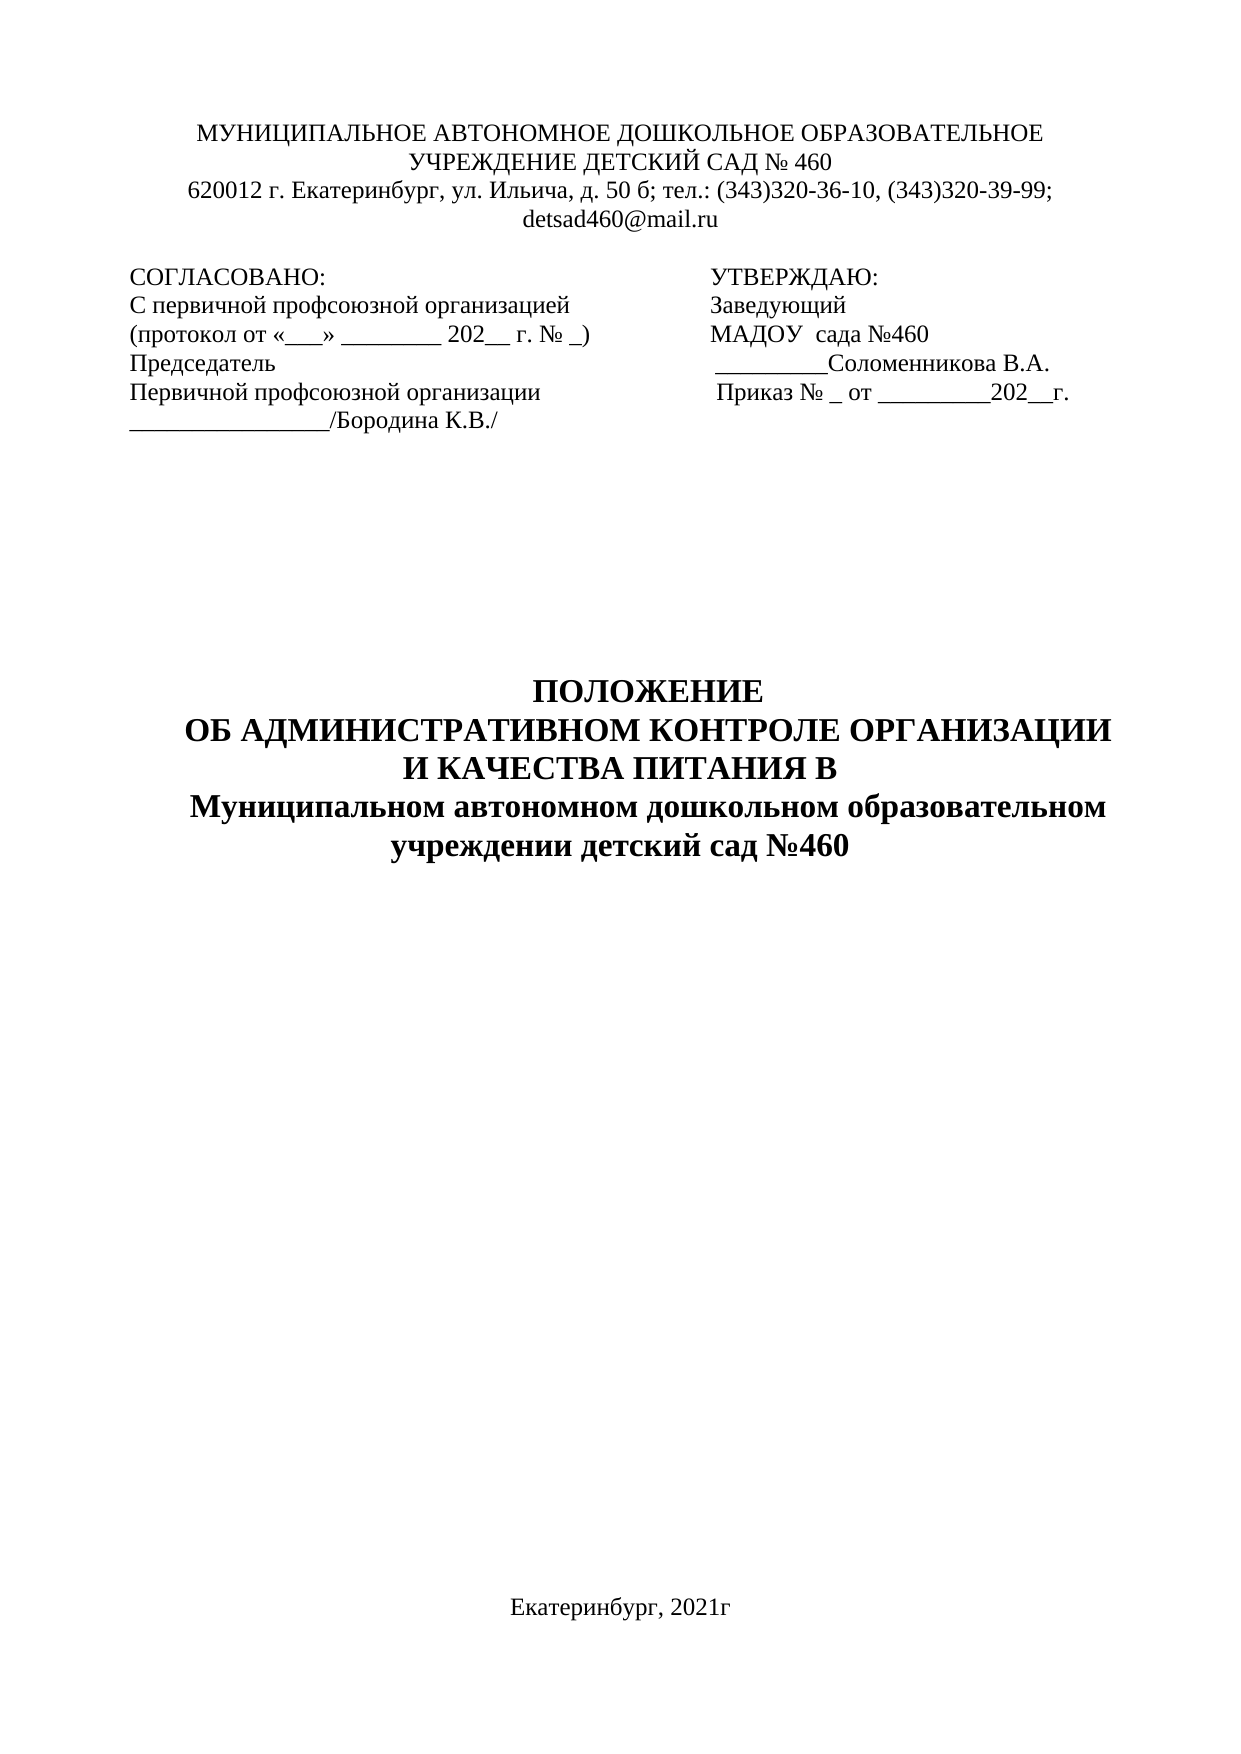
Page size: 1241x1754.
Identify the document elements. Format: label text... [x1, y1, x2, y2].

table_header УТВЕРЖДАЮ: Заведующий МАДОУ сада №460 _________Соломенникова В.А. Приказ № _ от _________202__г. [605, 262, 1092, 434]
text Екатеринбург, 2021г [118, 1592, 1122, 1621]
table_cell [605, 434, 1092, 461]
table_cell [118, 434, 605, 461]
subtitle ОБ АДМИНИСТРАТИВНОМ КОНТРОЛЕ ОРГАНИЗАЦИИ И КАЧЕСТВА ПИТАНИЯ В [118, 710, 1122, 787]
subtitle Муниципальном автономном дошкольном образовательном учреждении детский сад №460 [118, 787, 1122, 863]
subtitle ПОЛОЖЕНИЕ [118, 672, 1122, 710]
subtitle МУНИЦИПАЛЬНОЕ АВТОНОМНОЕ ДОШКОЛЬНОЕ ОБРАЗОВАТЕЛЬНОЕ УЧРЕЖДЕНИЕ ДЕТСКИЙ САД № 460 [118, 118, 1122, 176]
subtitle 620012 г. Екатеринбург, ул. Ильича, д. 50 б; тел.: (343)320-36-10, (343)320-39-99; detsad460@mail.ru [118, 176, 1122, 233]
table_header СОГЛАСОВАНО: С первичной профсоюзной организацией (протокол от «___» ________ 202__ г. № _) Председатель Первичной профсоюзной организации ________________/Бородина К.В./ [118, 262, 605, 434]
